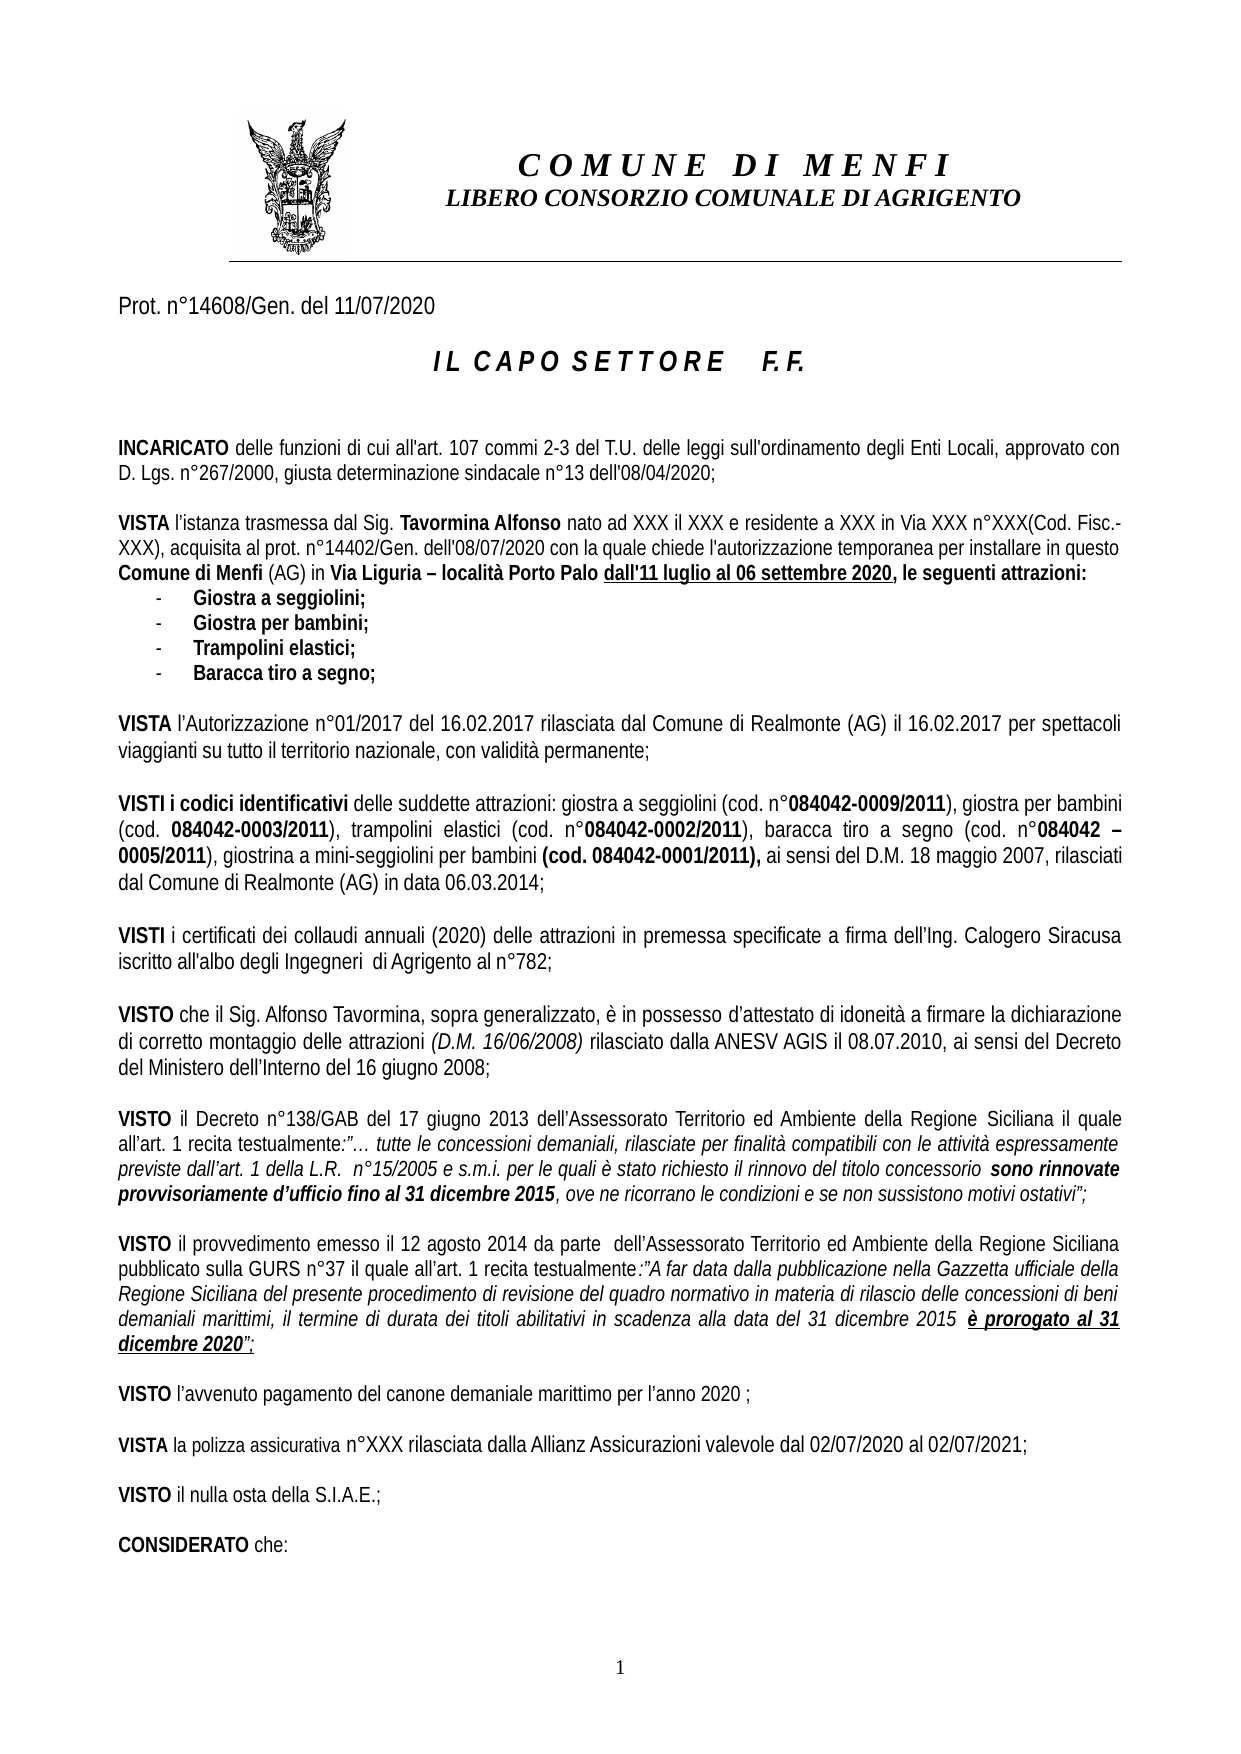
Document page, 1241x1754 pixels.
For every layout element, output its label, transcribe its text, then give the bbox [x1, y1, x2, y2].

text I L C A P O S E T T O R E F. F. [118, 344, 1122, 377]
text VISTO il provvedimento emesso il 12 agosto 2014 da parte dell’Assessorato Territorio ed Ambiente della Regione Siciliana pubblicato sulla GURS n°37 il quale all’art. 1 recita testualmente:”A far data dalla pubblicazione nella Gazzetta ufficiale della Regione Siciliana del presente procedimento di revisione del quadro normativo in materia di rilascio delle concessioni di beni demaniali marittimi, il termine di durata dei titoli abilitativi in scadenza alla data del 31 dicembre 2015 è prorogato al 31 dicembre 2020”; [118, 1231, 1122, 1356]
text VISTO che il Sig. Alfonso Tavormina, sopra generalizzato, è in possesso d’attestato di idoneità a firmare la dichiarazione di corretto montaggio delle attrazioni (D.M. 16/06/2008) rilasciato dalla ANESV AGIS il 08.07.2010, ai sensi del Decreto del Ministero dell’Interno del 16 giugno 2008; [118, 1001, 1122, 1081]
list Giostra a seggiolini; [156, 585, 1122, 610]
text VISTA l’Autorizzazione n°01/2017 del 16.02.2017 rilasciata dal Comune di Realmonte (AG) il 16.02.2017 per spettacoli viaggianti su tutto il territorio nazionale, con validità permanente; [118, 710, 1122, 763]
table_header C O M U N E D I M E N F I LIBERO CONSORZIO COMUNALE DI AGRIGENTO [347, 106, 1122, 261]
text VISTO il nulla osta della S.I.A.E.; [118, 1482, 1122, 1507]
text INCARICATO delle funzioni di cui all'art. 107 commi 2-3 del T.U. delle leggi sull'ordinamento degli Enti Locali, approvato con D. Lgs. n°267/2000, giusta determinazione sindacale n°13 dell'08/04/2020; [118, 435, 1122, 485]
list Baracca tiro a segno; [156, 660, 1122, 685]
table_header [229, 106, 347, 261]
text VISTA l’istanza trasmessa dal Sig. Tavormina Alfonso nato ad XXX il XXX e residente a XXX in Via XXX n°XXX(Cod. Fisc.- XXX), acquisita al prot. n°14402/Gen. dell'08/07/2020 con la quale chiede l'autorizzazione temporanea per installare in questo Comune di Menfi (AG) in Via Liguria – località Porto Palo dall'11 luglio al 06 settembre 2020, le seguenti attrazioni: [118, 510, 1122, 585]
subtitle Prot. n°14608/Gen. del 11/07/2020 [118, 291, 1122, 320]
text VISTO l’avvenuto pagamento del canone demaniale marittimo per l’anno 2020 ; [118, 1381, 1122, 1406]
text VISTA la polizza assicurativa n°XXX rilasciata dalla Allianz Assicurazioni valevole dal 02/07/2020 al 02/07/2021; [118, 1431, 1122, 1457]
text VISTO il Decreto n°138/GAB del 17 giugno 2013 dell’Assessorato Territorio ed Ambiente della Regione Siciliana il quale all’art. 1 recita testualmente:”… tutte le concessioni demaniali, rilasciate per finalità compatibili con le attività espressamente previste dall’art. 1 della L.R. n°15/2005 e s.m.i. per le quali è stato richiesto il rinnovo del titolo concessorio sono rinnovate provvisoriamente d’ufficio fino al 31 dicembre 2015, ove ne ricorrano le condizioni e se non sussistono motivi ostativi”; [118, 1106, 1122, 1206]
text CONSIDERATO che: [118, 1532, 1122, 1557]
text VISTI i certificati dei collaudi annuali (2020) delle attrazioni in premessa specificate a firma dell’Ing. Calogero Siracusa iscritto all'albo degli Ingegneri di Agrigento al n°782; [118, 922, 1122, 975]
text VISTI i codici identificativi delle suddette attrazioni: giostra a seggiolini (cod. n°084042-0009/2011), giostra per bambini (cod. 084042-0003/2011), trampolini elastici (cod. n°084042-0002/2011), baracca tiro a segno (cod. n°084042 – 0005/2011), giostrina a mini-seggiolini per bambini (cod. 084042-0001/2011), ai sensi del D.M. 18 maggio 2007, rilasciati dal Comune di Realmonte (AG) in data 06.03.2014; [118, 789, 1122, 895]
list Trampolini elastici; [156, 635, 1122, 660]
list Giostra per bambini; [156, 610, 1122, 635]
